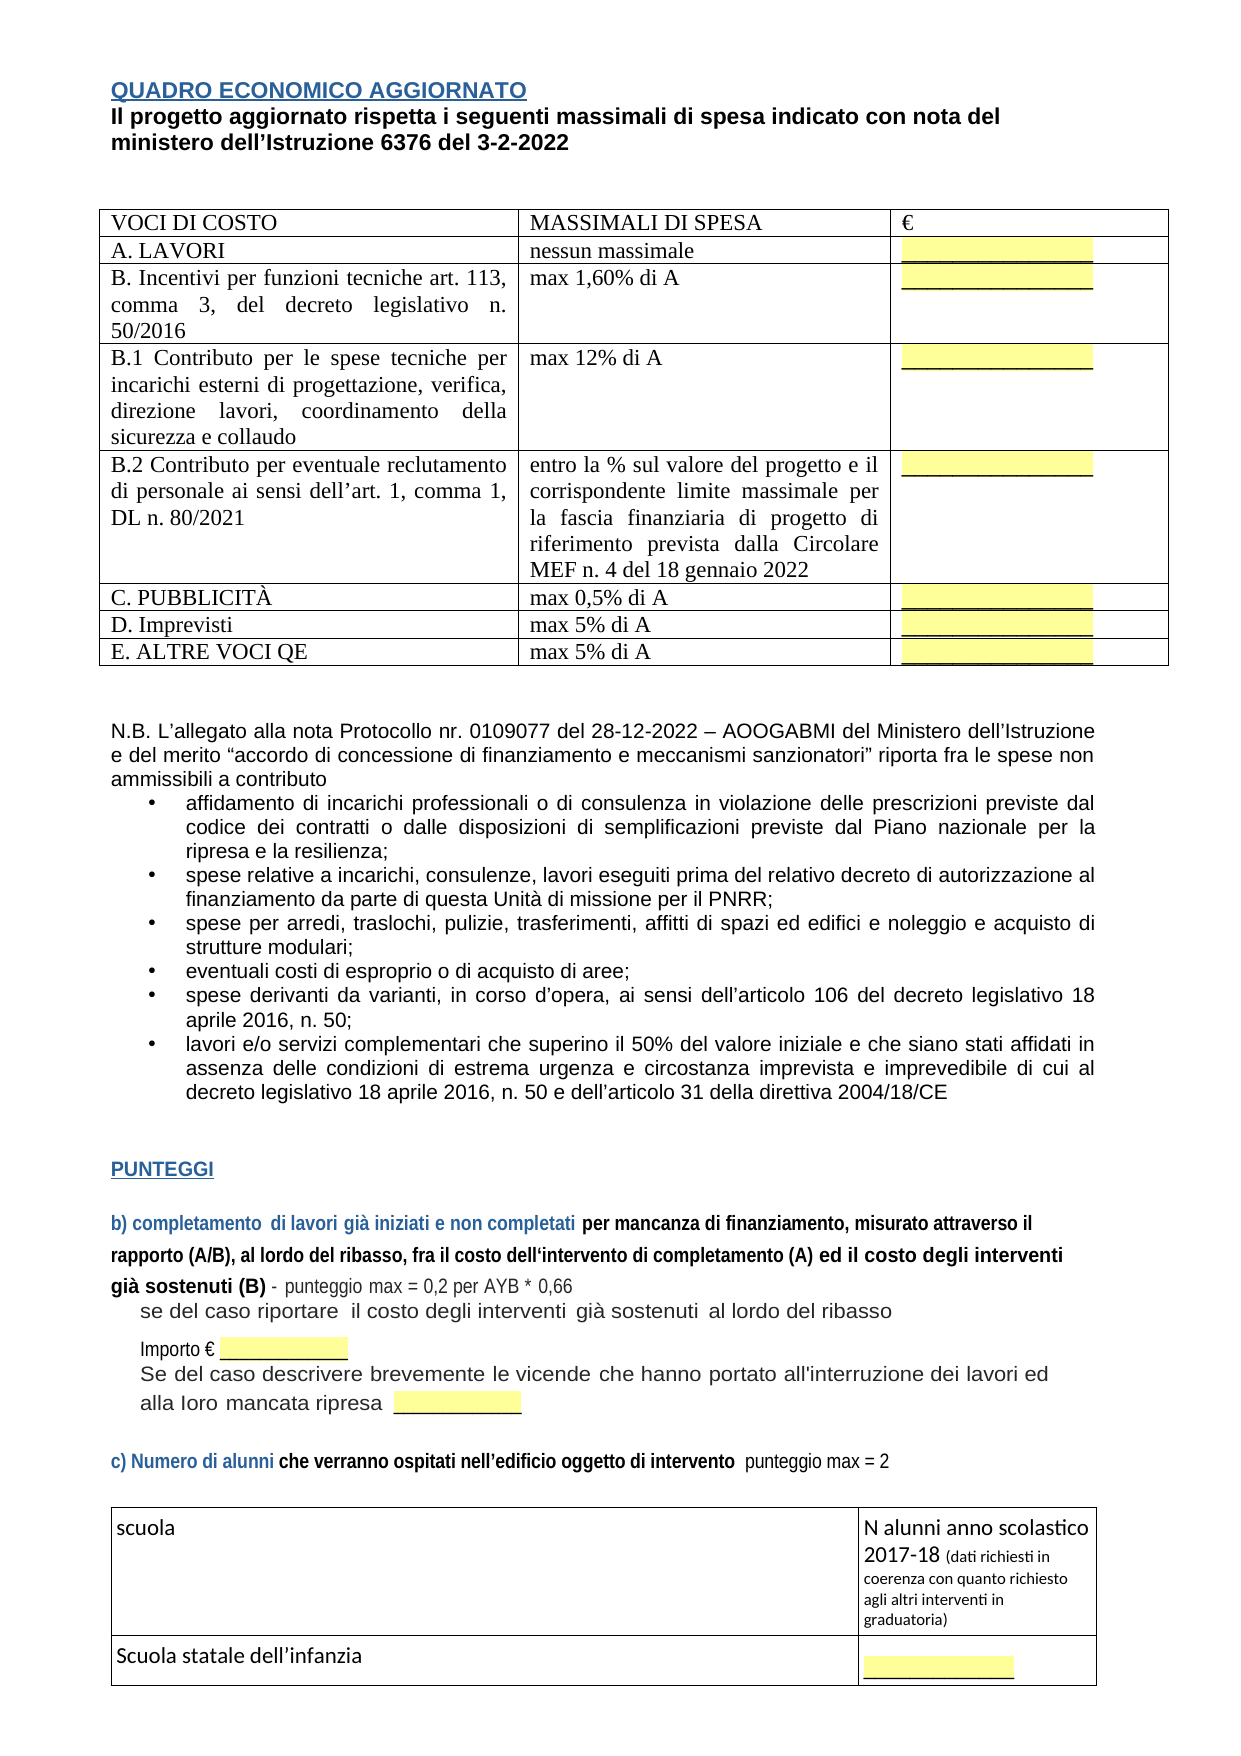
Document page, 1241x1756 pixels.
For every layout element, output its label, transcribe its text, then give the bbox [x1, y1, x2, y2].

table_header N alunni anno scolastico 2017-18 (dati richiesti in coerenza con quanto richiesto agli altri interventi in graduatoria) [859, 1508, 1096, 1635]
text N.B. L’allegato alla nota Protocollo nr. 0109077 del 28-12-2022 – AOOGABMI del Ministero dell’Istruzione e del merito “accordo di concessione di finanziamento e meccanismi sanzionatori” riporta fra le spese non ammissibili a contributo [111, 718, 1096, 790]
table_cell _______________ [891, 237, 1168, 263]
table_header scuola [112, 1508, 858, 1635]
table_cell B.2 Contributo per eventuale reclutamento di personale ai sensi dell’art. 1, comma 1, DL n. 80/2021 [100, 451, 518, 583]
table_cell Scuola statale dell’infanzia [112, 1636, 858, 1685]
table_cell _______________ [891, 344, 1168, 450]
table_cell C. PUBBLICITÀ [100, 584, 518, 610]
table_cell D. Imprevisti [100, 611, 518, 637]
text PUNTEGGI [111, 1157, 1096, 1181]
list spese derivanti da varianti, in corso d’opera, ai sensi dell’articolo 106 del decreto legislativo 18 aprile 2016, n. 50; [148, 983, 1096, 1032]
table_cell A. LAVORI [100, 237, 518, 263]
list spese relative a incarichi, consulenze, lavori eseguiti prima del relativo decreto di autorizzazione al finanziamento da parte di questa Unità di missione per il PNRR; [148, 863, 1096, 911]
table_cell max 5% di A [519, 611, 890, 637]
text se del caso riportare il costo degli interventi già sostenuti al lordo del ribasso [140, 1300, 1096, 1324]
table_cell max 5% di A [519, 639, 890, 665]
text c) Numero di alunni che verranno ospitati nell’edificio oggetto di intervento punteggio max = 2 [111, 1449, 1055, 1473]
table_cell entro la % sul valore del progetto e il corrispondente limite massimale per la fascia finanziaria di progetto di riferimento prevista dalla Circolare MEF n. 4 del 18 gennaio 2022 [519, 451, 890, 583]
text b) completamento di lavori già iniziati e non completati per mancanza di finanziamento, misurato attraverso il rapporto (A/B), al lordo del ribasso, fra il costo dell‘intervento di completamento (A) ed il costo degli interventi già sostenuti (B) - punteggio max = 0,2 per AYB * 0,66 [111, 1205, 1096, 1300]
text Importo € _____________ [140, 1338, 1096, 1362]
table_cell _______________ [891, 611, 1168, 637]
table_cell B. Incentivi per funzioni tecniche art. 113, comma 3, del decreto legislativo n. 50/2016 [100, 264, 518, 343]
table_cell nessun massimale [519, 237, 890, 263]
table_cell max 12% di A [519, 344, 890, 450]
text Se del caso descrivere brevemente le vicende che hanno portato all'interruzione dei lavori ed alla Ioro mancata ripresa _____________ [140, 1362, 1055, 1414]
table_cell max 1,60% di A [519, 264, 890, 343]
table_cell B.1 Contributo per le spese tecniche per incarichi esterni di progettazione, verifica, direzione lavori, coordinamento della sicurezza e collaudo [100, 344, 518, 450]
text QUADRO ECONOMICO AGGIORNATO [111, 77, 1096, 103]
table_cell _____________ [859, 1636, 1096, 1685]
text Il progetto aggiornato rispetta i seguenti massimali di spesa indicato con nota del ministero dell’Istruzione 6376 del 3-2-2022 [111, 103, 1096, 156]
list eventuali costi di esproprio o di acquisto di aree; [148, 959, 1096, 983]
table_cell _______________ [891, 264, 1168, 343]
list affidamento di incarichi professionali o di consulenza in violazione delle prescrizioni previste dal codice dei contratti o dalle disposizioni di semplificazioni previste dal Piano nazionale per la ripresa e la resilienza; [148, 790, 1096, 863]
list lavori e/o servizi complementari che superino il 50% del valore iniziale e che siano stati affidati in assenza delle condizioni di estrema urgenza e circostanza imprevista e imprevedibile di cui al decreto legislativo 18 aprile 2016, n. 50 e dell’articolo 31 della direttiva 2004/18/CE [148, 1032, 1096, 1104]
list spese per arredi, traslochi, pulizie, trasferimenti, affitti di spazi ed edifici e noleggio e acquisto di strutture modulari; [148, 911, 1096, 959]
table_cell E. ALTRE VOCI QE [100, 639, 518, 665]
table_cell _______________ [891, 584, 1168, 610]
table_header MASSIMALI DI SPESA [519, 210, 890, 236]
table_header € [891, 210, 1168, 236]
table_header VOCI DI COSTO [100, 210, 518, 236]
table_cell max 0,5% di A [519, 584, 890, 610]
table_cell _______________ [891, 639, 1168, 665]
table_cell _______________ [891, 451, 1168, 583]
